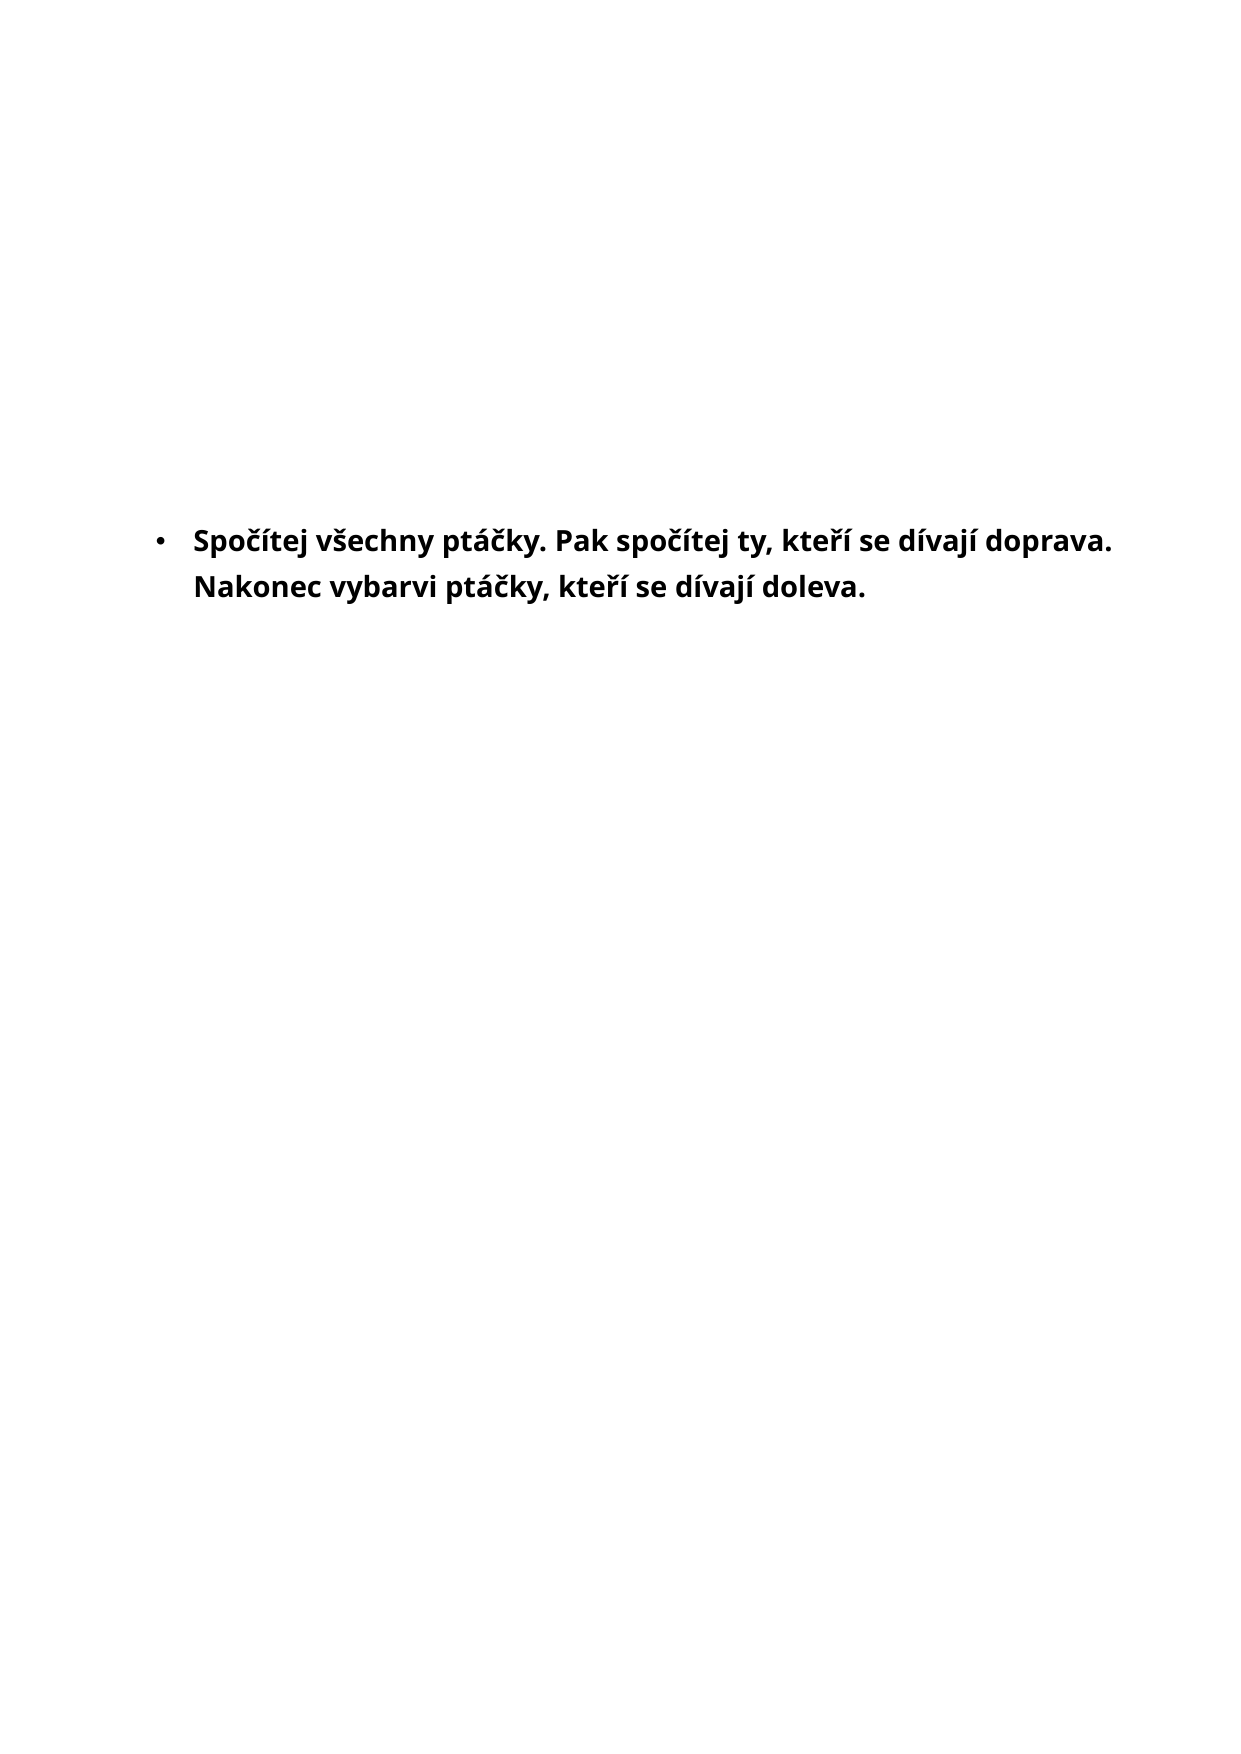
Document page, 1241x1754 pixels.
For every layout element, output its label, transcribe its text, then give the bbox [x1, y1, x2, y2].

list Spočítej všechny ptáčky. Pak spočítej ty, kteří se dívají doprava. Nakonec vybarvi ptáčky, kteří se dívají doleva. [156, 521, 1122, 606]
